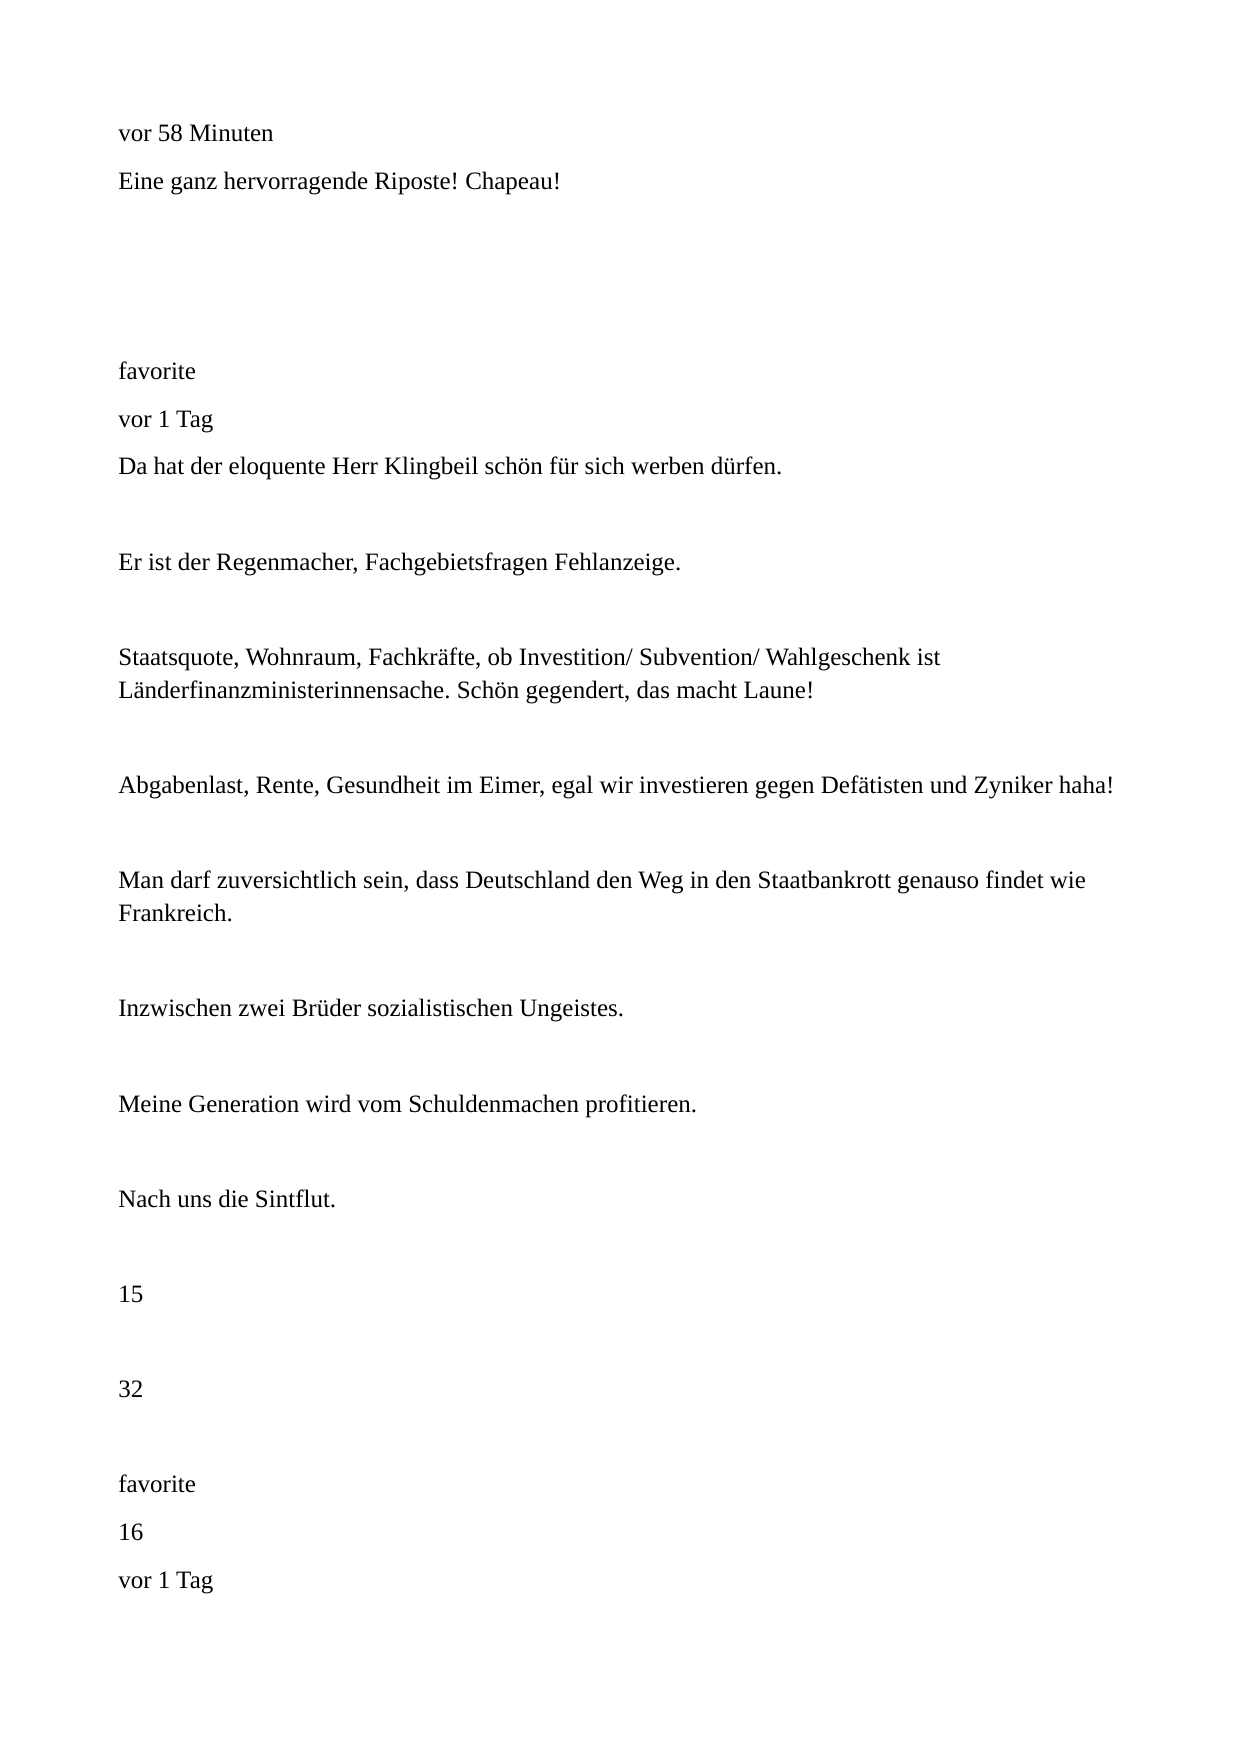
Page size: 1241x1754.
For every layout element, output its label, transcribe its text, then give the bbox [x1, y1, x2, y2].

text vor 1 Tag [118, 1565, 1122, 1593]
text Er ist der Regenmacher, Fachgebietsfragen Fehlanzeige. [118, 547, 1122, 575]
text Inzwischen zwei Brüder sozialistischen Ungeistes. [118, 993, 1122, 1022]
text Abgabenlast, Rente, Gesundheit im Eimer, egal wir investieren gegen Defätisten und Zyniker haha! [118, 770, 1122, 799]
text 32 [118, 1374, 1122, 1403]
text Da hat der eloquente Herr Klingbeil schön für sich werben dürfen. [118, 451, 1122, 480]
text favorite [118, 356, 1122, 385]
text Staatsquote, Wohnraum, Fachkräfte, ob Investition/ Subvention/ Wahlgeschenk ist Länderfinanzministerinnensache. Schön gegendert, das macht Laune! [118, 642, 1122, 703]
text 16 [118, 1517, 1122, 1546]
text favorite [118, 1469, 1122, 1498]
text Nach uns die Sintflut. [118, 1184, 1122, 1213]
text vor 58 Minuten [118, 118, 1122, 147]
text Man darf zuversichtlich sein, dass Deutschland den Weg in den Staatbankrott genauso findet wie Frankreich. [118, 865, 1122, 927]
text Eine ganz hervorragende Riposte! Chapeau! [118, 166, 1122, 194]
text Meine Generation wird vom Schuldenmachen profitieren. [118, 1089, 1122, 1117]
text 15 [118, 1279, 1122, 1308]
text vor 1 Tag [118, 404, 1122, 432]
